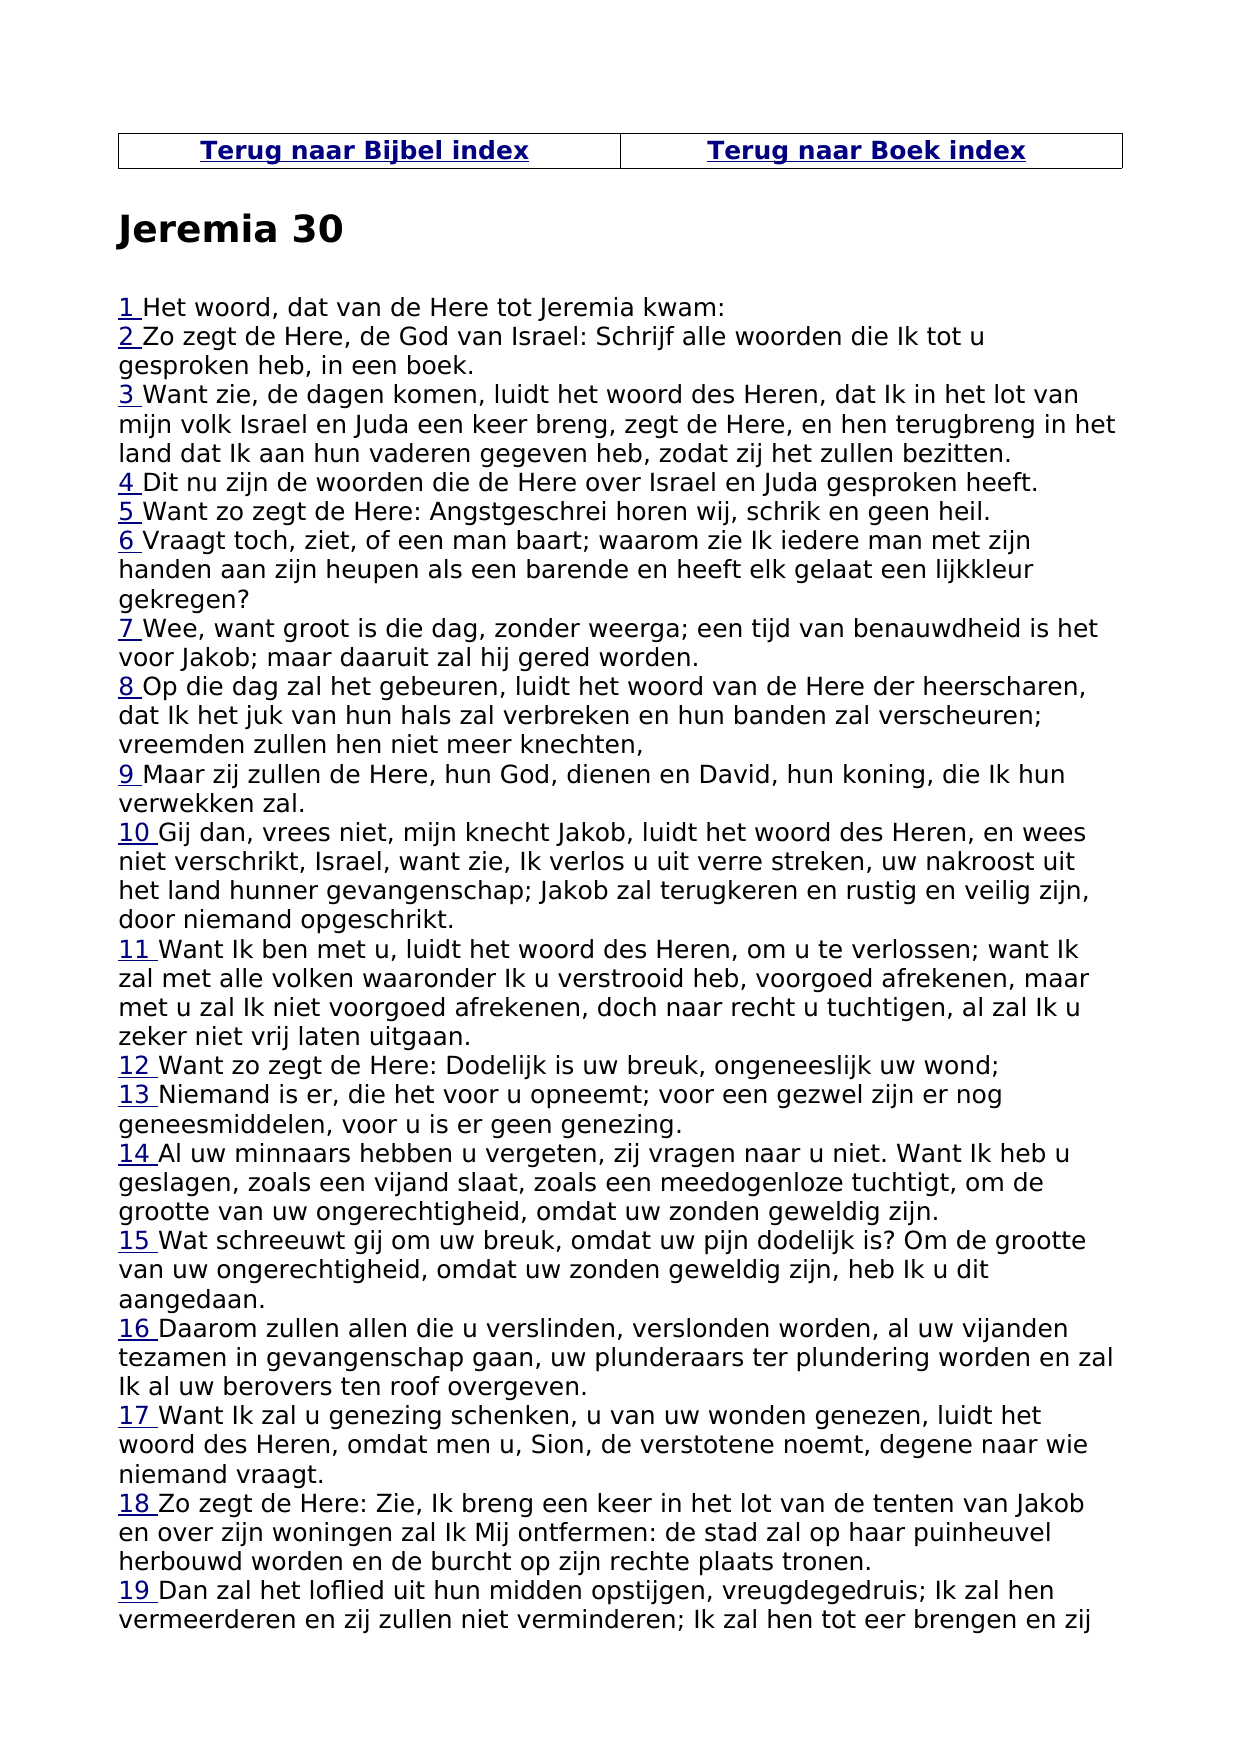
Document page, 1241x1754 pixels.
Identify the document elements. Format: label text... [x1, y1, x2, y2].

table_header Terug naar Boek index [621, 134, 1122, 168]
text 1 Het woord, dat van de Here tot Jeremia kwam: 2 Zo zegt de Here, de God van Israel: Schrijf alle woorden die Ik tot u gesproken heb, in een boek. 3 Want zie, de dagen komen, luidt het woord des Heren, dat Ik in het lot van mijn volk Israel en Juda een keer breng, zegt de Here, en hen terugbreng in het land dat Ik aan hun vaderen gegeven heb, zodat zij het zullen bezitten. 4 Dit nu zijn de woorden die de Here over Israel en Juda gesproken heeft. 5 Want zo zegt de Here: Angstgeschrei horen wij, schrik en geen heil. 6 Vraagt toch, ziet, of een man baart; waarom zie Ik iedere man met zijn handen aan zijn heupen als een barende en heeft elk gelaat een lijkkleur gekregen? 7 Wee, want groot is die dag, zonder weerga; een tijd van benauwdheid is het voor Jakob; maar daaruit zal hij gered worden. 8 Op die dag zal het gebeuren, luidt het woord van de Here der heerscharen, dat Ik het juk van hun hals zal verbreken en hun banden zal verscheuren; vreemden zullen hen niet meer knechten, 9 Maar zij zullen de Here, hun God, dienen en David, hun koning, die Ik hun verwekken zal. 10 Gij dan, vrees niet, mijn knecht Jakob, luidt het woord des Heren, en wees niet verschrikt, Israel, want zie, Ik verlos u uit verre streken, uw nakroost uit het land hunner gevangenschap; Jakob zal terugkeren en rustig en veilig zijn, door niemand opgeschrikt. 11 Want Ik ben met u, luidt het woord des Heren, om u te verlossen; want Ik zal met alle volken waaronder Ik u verstrooid heb, voorgoed afrekenen, maar met u zal Ik niet voorgoed afrekenen, doch naar recht u tuchtigen, al zal Ik u zeker niet vrij laten uitgaan. 12 Want zo zegt de Here: Dodelijk is uw breuk, ongeneeslijk uw wond; 13 Niemand is er, die het voor u opneemt; voor een gezwel zijn er nog geneesmiddelen, voor u is er geen genezing. 14 Al uw minnaars hebben u vergeten, zij vragen naar u niet. Want Ik heb u geslagen, zoals een vijand slaat, zoals een meedogenloze tuchtigt, om de grootte van uw ongerechtigheid, omdat uw zonden geweldig zijn. 15 Wat schreeuwt gij om uw breuk, omdat uw pijn dodelijk is? Om de grootte van uw ongerechtigheid, omdat uw zonden geweldig zijn, heb Ik u dit aangedaan. 16 Daarom zullen allen die u verslinden, verslonden worden, al uw vijanden tezamen in gevangenschap gaan, uw plunderaars ter plundering worden en zal Ik al uw berovers ten roof overgeven. 17 Want Ik zal u genezing schenken, u van uw wonden genezen, luidt het woord des Heren, omdat men u, Sion, de verstotene noemt, degene naar wie niemand vraagt. 18 Zo zegt de Here: Zie, Ik breng een keer in het lot van de tenten van Jakob en over zijn woningen zal Ik Mij ontfermen: de stad zal op haar puinheuvel herbouwd worden en de burcht op zijn rechte plaats tronen. 19 Dan zal het loflied uit hun midden opstijgen, vreugdegedruis; Ik zal hen vermeerderen en zij zullen niet verminderen; Ik zal hen tot eer brengen en zij [118, 264, 1122, 1635]
subtitle Jeremia 30 [118, 208, 1122, 252]
table_header Terug naar Bijbel index [119, 134, 620, 168]
